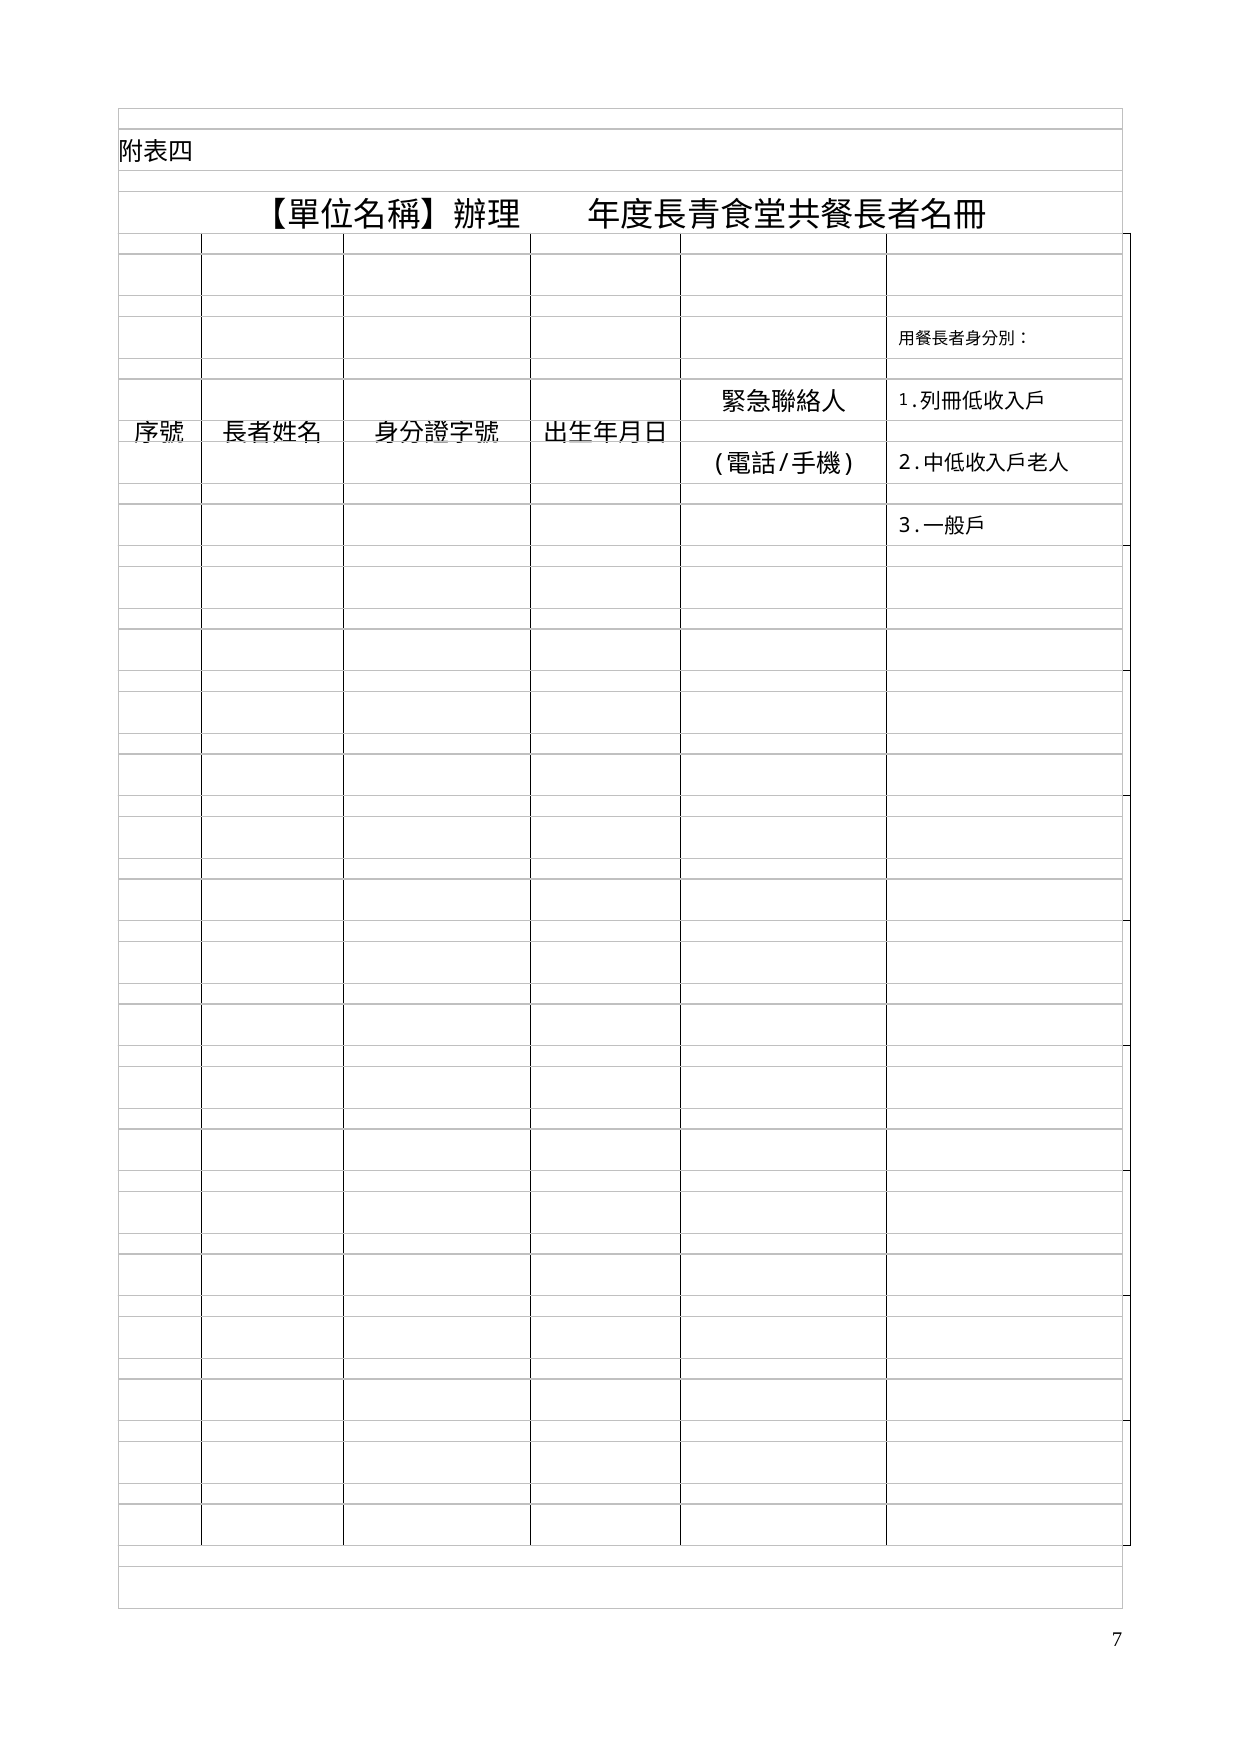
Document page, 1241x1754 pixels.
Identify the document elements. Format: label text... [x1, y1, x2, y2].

table_cell [887, 1380, 1122, 1420]
table_cell [202, 567, 343, 608]
table_cell [887, 817, 1122, 858]
table_cell [119, 1171, 201, 1191]
table_cell [887, 1296, 1122, 1316]
table_cell [344, 1505, 530, 1545]
table_cell [1123, 1046, 1130, 1170]
table_cell [531, 817, 680, 858]
table_cell [344, 1442, 530, 1483]
table_header [681, 255, 886, 295]
table_cell [681, 755, 886, 795]
table_header [887, 296, 1122, 316]
table_cell [681, 1234, 886, 1253]
table_header 身分證字號 [387, 421, 409, 441]
table_header [681, 484, 886, 503]
table_header 出生年月日 [531, 296, 680, 316]
table_cell [887, 1192, 1122, 1233]
table_cell [202, 1130, 343, 1170]
table_cell [681, 796, 886, 816]
table_cell [531, 1359, 680, 1378]
table_cell [887, 546, 1122, 566]
table_cell [531, 1442, 680, 1483]
table_cell [202, 1005, 343, 1045]
table_cell [344, 1255, 530, 1295]
table_header 長者姓名 [291, 421, 307, 441]
table_cell [202, 1192, 343, 1233]
text [119, 109, 1122, 128]
table_cell [681, 1442, 886, 1483]
table_cell [202, 859, 343, 878]
table_cell [202, 1067, 343, 1108]
table_cell [531, 1005, 680, 1045]
table_cell [202, 1317, 343, 1358]
table_cell [1123, 1421, 1130, 1545]
table_cell [681, 609, 886, 628]
table_cell [681, 546, 886, 566]
table_cell [202, 1046, 343, 1066]
table_cell [681, 1421, 886, 1441]
table_cell [119, 984, 201, 1003]
table_cell [202, 880, 343, 920]
table_cell [887, 1442, 1122, 1483]
table_cell [887, 1130, 1122, 1170]
table_cell [344, 921, 530, 941]
table_cell [344, 1359, 530, 1378]
table_header 序號 [119, 505, 201, 545]
table_cell [681, 1255, 886, 1295]
table_cell [344, 942, 530, 983]
table_header 序號 [170, 421, 201, 441]
table_header [681, 505, 886, 545]
table_cell [887, 1046, 1122, 1066]
table_header 長者姓名 [202, 442, 343, 483]
table_header 出生年月日 [639, 421, 680, 441]
table_header 序號 [119, 484, 201, 503]
table_cell [344, 1380, 530, 1420]
table_header [887, 484, 1122, 503]
table_cell [887, 984, 1122, 1003]
table_cell [344, 692, 530, 733]
table_header 序號 [119, 359, 201, 378]
table_header [681, 421, 886, 441]
table_cell [202, 1359, 343, 1378]
table_cell [681, 1109, 886, 1128]
table_cell [887, 921, 1122, 941]
table_cell [344, 755, 530, 795]
table_cell [887, 1484, 1122, 1503]
table_cell [887, 942, 1122, 983]
table_cell [887, 859, 1122, 878]
table_cell [887, 755, 1122, 795]
table_cell [119, 921, 201, 941]
table_cell [681, 1046, 886, 1066]
table_cell [119, 1192, 201, 1233]
table_cell [887, 630, 1122, 670]
table_cell [887, 1109, 1122, 1128]
table_cell [202, 796, 343, 816]
table_cell [1123, 1296, 1130, 1420]
table_cell [887, 1171, 1122, 1191]
table_cell [681, 1380, 886, 1420]
table_header [1123, 234, 1130, 545]
table_cell [344, 880, 530, 920]
table_cell [531, 567, 680, 608]
table_header 長者姓名 [202, 296, 343, 316]
table_header [887, 255, 1122, 295]
table_cell [887, 1067, 1122, 1108]
table_cell [202, 609, 343, 628]
table_cell [202, 1380, 343, 1420]
table_header 序號 [119, 296, 201, 316]
table_cell [531, 1067, 680, 1108]
table_cell [344, 734, 530, 753]
table_cell [119, 1005, 201, 1045]
table_cell [681, 1192, 886, 1233]
table_header 長者姓名 [202, 359, 343, 378]
table_cell [887, 1255, 1122, 1295]
table_cell [202, 921, 343, 941]
table_cell [202, 1255, 343, 1295]
table_cell [119, 942, 201, 983]
table_cell [119, 1484, 201, 1503]
table_cell [531, 796, 680, 816]
table_cell [344, 1421, 530, 1441]
table_header 身分證字號 [344, 484, 530, 503]
table_cell [887, 796, 1122, 816]
table_header [681, 317, 886, 358]
table_cell [531, 1192, 680, 1233]
table_cell [344, 567, 530, 608]
table_cell [344, 1046, 530, 1066]
table_cell [531, 609, 680, 628]
table_cell [202, 630, 343, 670]
table_header 身分證字號 [485, 421, 530, 441]
table_cell [344, 1192, 530, 1233]
table_cell [681, 630, 886, 670]
table_cell [531, 546, 680, 566]
table_cell [531, 1505, 680, 1545]
table_header 長者姓名 [202, 484, 343, 503]
table_header 身分證字號 [344, 255, 530, 295]
table_cell [531, 1046, 680, 1066]
table_cell [681, 1484, 886, 1503]
table_cell [887, 734, 1122, 753]
table_header 序號 [119, 317, 201, 358]
table_cell [119, 1067, 201, 1108]
table_cell [344, 1067, 530, 1108]
table_cell [681, 817, 886, 858]
table_cell [344, 1484, 530, 1503]
table_header 出生年月日 [531, 380, 680, 420]
table_header 長者姓名 [308, 421, 343, 441]
table_header 身分證字號 [344, 505, 530, 545]
table_header 長者姓名 [277, 421, 289, 441]
table_header 緊急聯絡人 [681, 380, 886, 420]
table_header 長者姓名 [202, 380, 343, 420]
table_cell [681, 942, 886, 983]
table_cell [887, 1359, 1122, 1378]
table_cell [887, 1005, 1122, 1045]
table_cell [887, 609, 1122, 628]
table_cell [202, 755, 343, 795]
table_cell [119, 1046, 201, 1066]
table_cell [887, 1317, 1122, 1358]
table_header 出生年月日 [531, 421, 554, 441]
table_cell [681, 1067, 886, 1108]
table_cell [531, 880, 680, 920]
table_cell [681, 1296, 886, 1316]
table_cell [119, 567, 201, 608]
table_cell [119, 1296, 201, 1316]
table_header 序號 [119, 255, 201, 295]
table_cell [202, 817, 343, 858]
table_cell [531, 1421, 680, 1441]
table_cell [1123, 671, 1130, 795]
table_cell [202, 692, 343, 733]
table_cell [119, 734, 201, 753]
text [119, 171, 1122, 191]
table_cell [119, 880, 201, 920]
table_cell [681, 1359, 886, 1378]
table_header 用餐長者身分別： [887, 317, 1122, 358]
table_header 序號 [119, 421, 147, 441]
table_cell [119, 1442, 201, 1483]
table_cell [119, 692, 201, 733]
table_cell [202, 1421, 343, 1441]
table_cell [681, 1505, 886, 1545]
table_cell [202, 1171, 343, 1191]
table_header 序號 [119, 442, 201, 483]
table_cell [119, 1421, 201, 1441]
table_cell [344, 1317, 530, 1358]
table_cell [531, 1130, 680, 1170]
table_cell [119, 1359, 201, 1378]
table_cell [1123, 1171, 1130, 1295]
table_header 身分證字號 [416, 421, 490, 441]
table_cell [344, 1171, 530, 1191]
table_cell [531, 734, 680, 753]
text 附表四 [119, 130, 1122, 170]
table_cell [202, 1109, 343, 1128]
table_header 身分證字號 [344, 421, 386, 441]
table_cell [531, 1255, 680, 1295]
table_cell [1123, 796, 1130, 920]
table_header [681, 296, 886, 316]
table_cell [531, 859, 680, 878]
table_cell [344, 1234, 530, 1253]
table_cell [531, 671, 680, 691]
table_cell [344, 1005, 530, 1045]
table_header 身分證字號 [344, 317, 530, 358]
table_cell [1123, 921, 1130, 1045]
table_cell [681, 1005, 886, 1045]
table_header [681, 359, 886, 378]
table_cell [531, 1380, 680, 1420]
table_header 序號 [119, 234, 201, 253]
table_cell [531, 755, 680, 795]
table_cell [531, 692, 680, 733]
table_header 序號 [137, 421, 175, 441]
table_header 長者姓名 [230, 421, 257, 441]
table_cell [202, 734, 343, 753]
table_cell [119, 1130, 201, 1170]
table_header 出生年月日 [531, 255, 680, 295]
table_header 身分證字號 [407, 431, 417, 441]
table_header [887, 234, 1122, 253]
table_cell [344, 817, 530, 858]
table_cell [531, 1317, 680, 1358]
table_cell [344, 859, 530, 878]
table_cell [887, 671, 1122, 691]
table_header 1.列冊低收入戶 [887, 380, 1122, 420]
table_cell [531, 1234, 680, 1253]
table_header 身分證字號 [344, 380, 530, 420]
table_cell [202, 546, 343, 566]
table_cell [681, 1317, 886, 1358]
table_header 長者姓名 [202, 317, 343, 358]
table_cell [119, 1255, 201, 1295]
table_cell [119, 796, 201, 816]
table_cell [681, 671, 886, 691]
table_cell [119, 1505, 201, 1545]
table_header 出生年月日 [531, 317, 680, 358]
table_header [887, 421, 1122, 441]
table_header 2.中低收入戶老人 [887, 442, 1122, 483]
table_header 出生年月日 [556, 421, 580, 441]
table_header 身分證字號 [344, 234, 530, 253]
table_cell [202, 942, 343, 983]
table_cell [531, 921, 680, 941]
table_cell [202, 1296, 343, 1316]
table_cell [119, 1317, 201, 1358]
table_cell [681, 880, 886, 920]
table_header 長者姓名 [202, 505, 343, 545]
table_cell [344, 1130, 530, 1170]
table_cell [531, 1171, 680, 1191]
table_cell [119, 859, 201, 878]
text 【單位名稱】辦理 年度長青食堂共餐長者名冊 [119, 192, 1122, 233]
table_cell [681, 859, 886, 878]
table_cell [119, 755, 201, 795]
table_header 出生年月日 [531, 359, 680, 378]
table_cell [1123, 546, 1130, 670]
table_cell [344, 609, 530, 628]
table_cell [119, 1234, 201, 1253]
table_cell [681, 984, 886, 1003]
table_cell [202, 1234, 343, 1253]
table_cell [344, 1109, 530, 1128]
table_cell [202, 671, 343, 691]
table_header (電話/手機) [681, 442, 886, 483]
table_header 出生年月日 [531, 484, 680, 503]
table_header 出生年月日 [531, 442, 680, 483]
table_cell [887, 880, 1122, 920]
table_cell [344, 796, 530, 816]
table_header [681, 234, 886, 253]
table_cell [531, 630, 680, 670]
table_cell [202, 984, 343, 1003]
table_cell [531, 984, 680, 1003]
table_cell [531, 1296, 680, 1316]
table_header 身分證字號 [344, 442, 530, 483]
table_cell [119, 1380, 201, 1420]
table_cell [119, 630, 201, 670]
table_cell [119, 546, 201, 566]
table_header 長者姓名 [202, 255, 343, 295]
table_header 出生年月日 [531, 505, 680, 545]
table_header 序號 [119, 380, 201, 420]
table_cell [344, 1296, 530, 1316]
table_cell [202, 1442, 343, 1483]
table_cell [887, 1234, 1122, 1253]
table_cell [887, 692, 1122, 733]
table_header 身分證字號 [344, 359, 530, 378]
table_header [887, 359, 1122, 378]
table_cell [531, 942, 680, 983]
table_cell [202, 1484, 343, 1503]
table_header 長者姓名 [259, 421, 277, 441]
table_header 身分證字號 [344, 296, 530, 316]
table_header 長者姓名 [202, 234, 343, 253]
table_cell [344, 546, 530, 566]
table_cell [119, 671, 201, 691]
table_cell [887, 1505, 1122, 1545]
table_cell [681, 567, 886, 608]
table_cell [119, 609, 201, 628]
table_cell [887, 567, 1122, 608]
table_cell [531, 1484, 680, 1503]
table_cell [681, 1171, 886, 1191]
table_cell [202, 1505, 343, 1545]
table_cell [531, 1109, 680, 1128]
table_cell [119, 817, 201, 858]
table_cell [344, 630, 530, 670]
table_cell [344, 984, 530, 1003]
table_cell [681, 1130, 886, 1170]
table_header 出生年月日 [531, 234, 680, 253]
table_cell [887, 1421, 1122, 1441]
table_header 出生年月日 [582, 421, 606, 441]
table_cell [681, 692, 886, 733]
table_cell [681, 921, 886, 941]
table_header 身分證字號 [405, 421, 418, 429]
table_cell [344, 671, 530, 691]
table_header 長者姓名 [202, 421, 228, 441]
table_header 3.一般戶 [887, 505, 1122, 545]
table_cell [681, 734, 886, 753]
table_cell [119, 1109, 201, 1128]
table_header 出生年月日 [601, 421, 623, 441]
